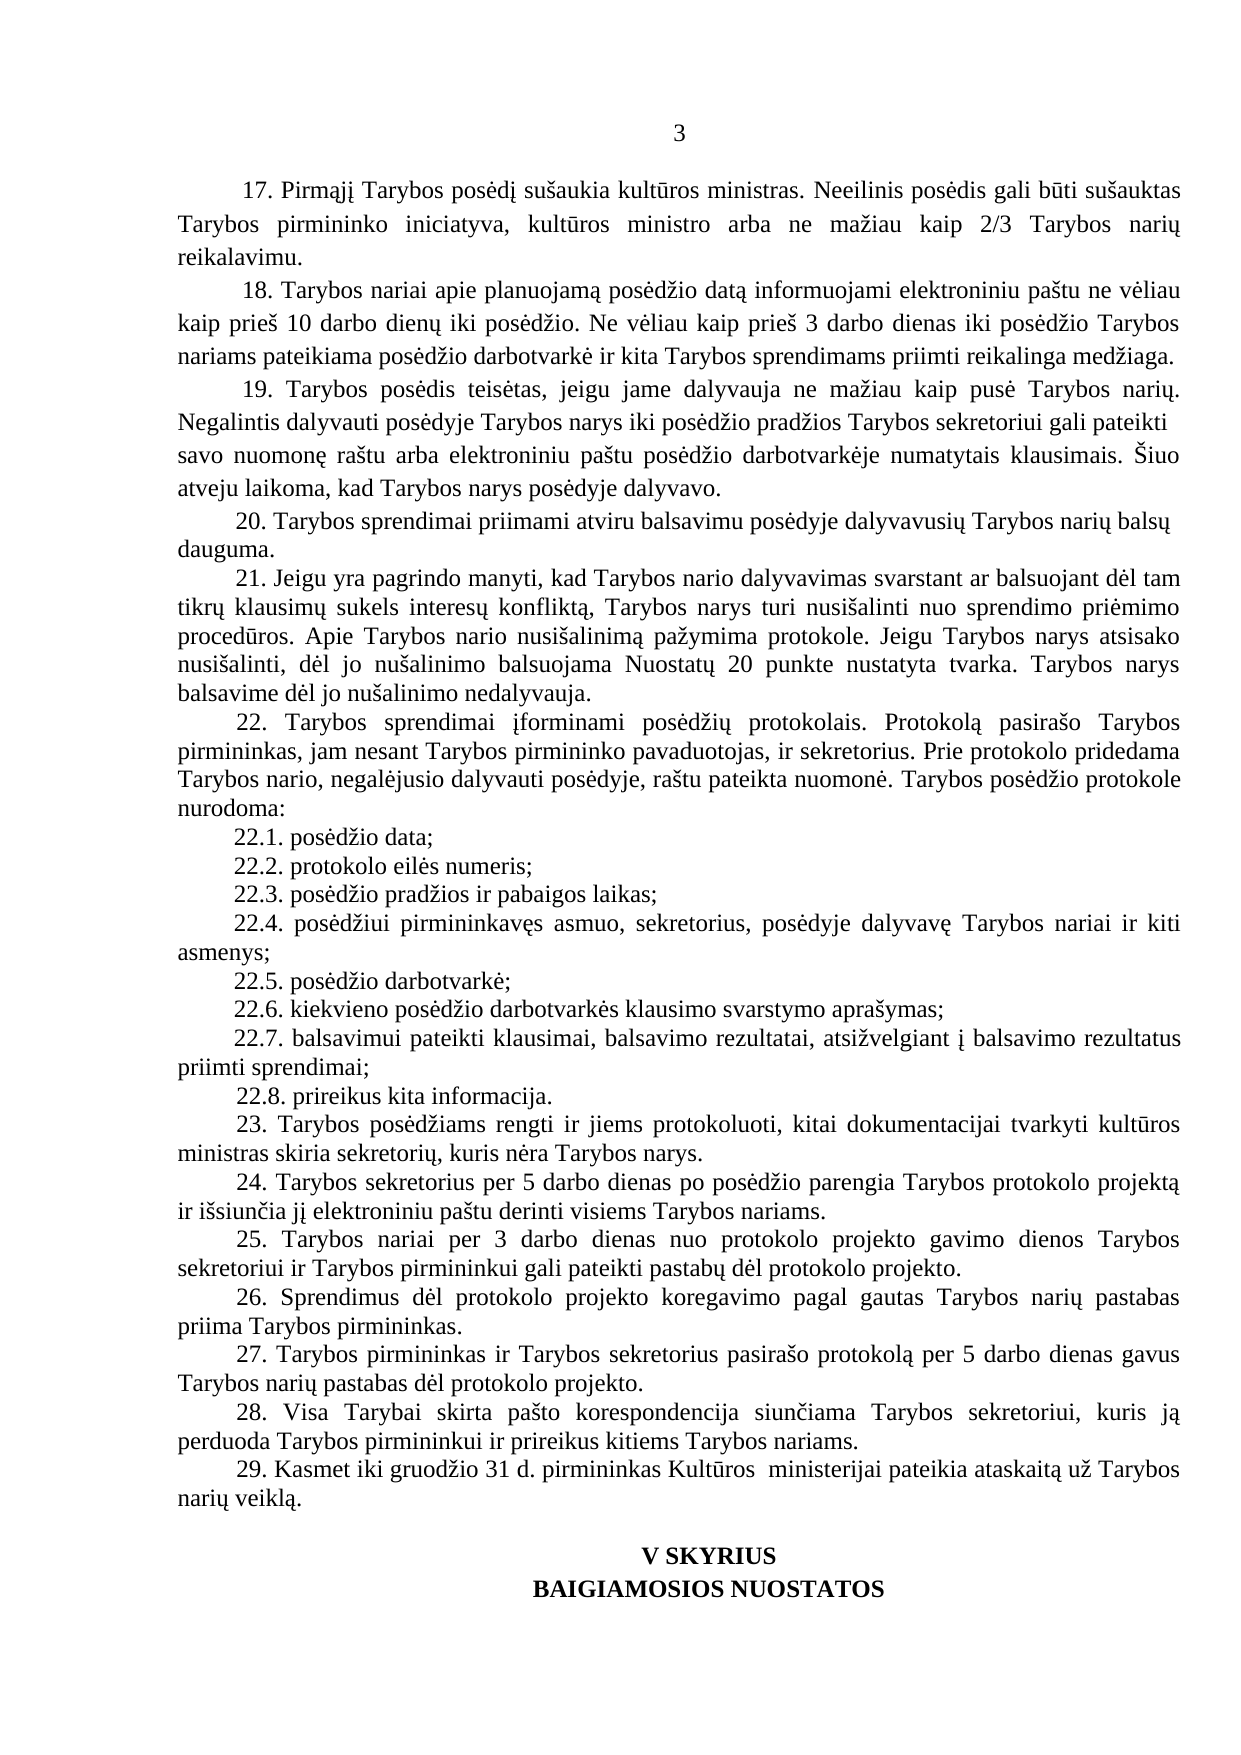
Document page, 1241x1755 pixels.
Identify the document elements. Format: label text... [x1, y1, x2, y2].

text 21. Jeigu yra pagrindo manyti, kad Tarybos nario dalyvavimas svarstant ar balsuojant dėl tam tikrų klausimų sukels interesų konfliktą, Tarybos narys turi nusišalinti nuo sprendimo priėmimo procedūros. Apie Tarybos nario nusišalinimą pažymima protokole. Jeigu Tarybos narys atsisako nusišalinti, dėl jo nušalinimo balsuojama Nuostatų 20 punkte nustatyta tvarka. Tarybos narys balsavime dėl jo nušalinimo nedalyvauja. [177, 563, 1181, 707]
text 28. Visa Tarybai skirta pašto korespondencija siunčiama Tarybos sekretoriui, kuris ją perduoda Tarybos pirmininkui ir prireikus kitiems Tarybos nariams. [177, 1397, 1181, 1454]
text V skyrius [177, 1541, 1181, 1569]
text 22.3. posėdžio pradžios ir pabaigos laikas; [177, 879, 1182, 908]
text 22.5. posėdžio darbotvarkė; [177, 966, 1182, 994]
text 19. Tarybos posėdis teisėtas, jeigu jame dalyvauja ne mažiau kaip pusė Tarybos narių. Negalintis dalyvauti posėdyje Tarybos narys iki posėdžio pradžios Tarybos sekretoriui gali pateikti [177, 374, 1181, 436]
text 24. Tarybos sekretorius per 5 darbo dienas po posėdžio parengia Tarybos protokolo projektą ir išsiunčia jį elektroniniu paštu derinti visiems Tarybos nariams. [177, 1167, 1181, 1224]
text 20. Tarybos sprendimai priimami atviru balsavimu posėdyje dalyvavusių Tarybos narių balsų dauguma. [177, 506, 1181, 563]
text 25. Tarybos nariai per 3 darbo dienas nuo protokolo projekto gavimo dienos Tarybos sekretoriui ir Tarybos pirmininkui gali pateikti pastabų dėl protokolo projekto. [177, 1224, 1181, 1282]
text Baigiamosios nuostatos [177, 1574, 1181, 1603]
text 22.1. posėdžio data; [177, 822, 1182, 851]
text 23. Tarybos posėdžiams rengti ir jiems protokoluoti, kitai dokumentacijai tvarkyti kultūros ministras skiria sekretorių, kuris nėra Tarybos narys. [177, 1109, 1181, 1167]
text 26. Sprendimus dėl protokolo projekto koregavimo pagal gautas Tarybos narių pastabas priima Tarybos pirmininkas. [177, 1282, 1181, 1339]
text 22.4. posėdžiui pirmininkavęs asmuo, sekretorius, posėdyje dalyvavę Tarybos nariai ir kiti asmenys; [177, 908, 1182, 966]
text 27. Tarybos pirmininkas ir Tarybos sekretorius pasirašo protokolą per 5 darbo dienas gavus Tarybos narių pastabas dėl protokolo projekto. [177, 1339, 1181, 1397]
text 29. Kasmet iki gruodžio 31 d. pirmininkas Kultūros ministerijai pateikia ataskaitą už Tarybos narių veiklą. [177, 1454, 1181, 1512]
text savo nuomonę raštu arba elektroniniu paštu posėdžio darbotvarkėje numatytais klausimais. Šiuo atveju laikoma, kad Tarybos narys posėdyje dalyvavo. [177, 440, 1181, 502]
text 22.8. prireikus kita informacija. [177, 1081, 1181, 1109]
text 18. Tarybos nariai apie planuojamą posėdžio datą informuojami elektroniniu paštu ne vėliau kaip prieš 10 darbo dienų iki posėdžio. Ne vėliau kaip prieš 3 darbo dienas iki posėdžio Tarybos nariams pateikiama posėdžio darbotvarkė ir kita Tarybos sprendimams priimti reikalinga medžiaga. [177, 275, 1181, 369]
text 22.7. balsavimui pateikti klausimai, balsavimo rezultatai, atsižvelgiant į balsavimo rezultatus priimti sprendimai; [177, 1023, 1182, 1081]
text 22.2. protokolo eilės numeris; [177, 851, 1182, 879]
text 22.6. kiekvieno posėdžio darbotvarkės klausimo svarstymo aprašymas; [177, 994, 1182, 1023]
text 22. Tarybos sprendimai įforminami posėdžių protokolais. Protokolą pasirašo Tarybos pirmininkas, jam nesant Tarybos pirmininko pavaduotojas, ir sekretorius. Prie protokolo pridedama Tarybos nario, negalėjusio dalyvauti posėdyje, raštu pateikta nuomonė. Tarybos posėdžio protokole nurodoma: [177, 707, 1181, 822]
text 17. Pirmąjį Tarybos posėdį sušaukia kultūros ministras. Neeilinis posėdis gali būti sušauktas Tarybos pirmininko iniciatyva, kultūros ministro arba ne mažiau kaip 2/3 Tarybos narių reikalavimu. [177, 176, 1181, 270]
